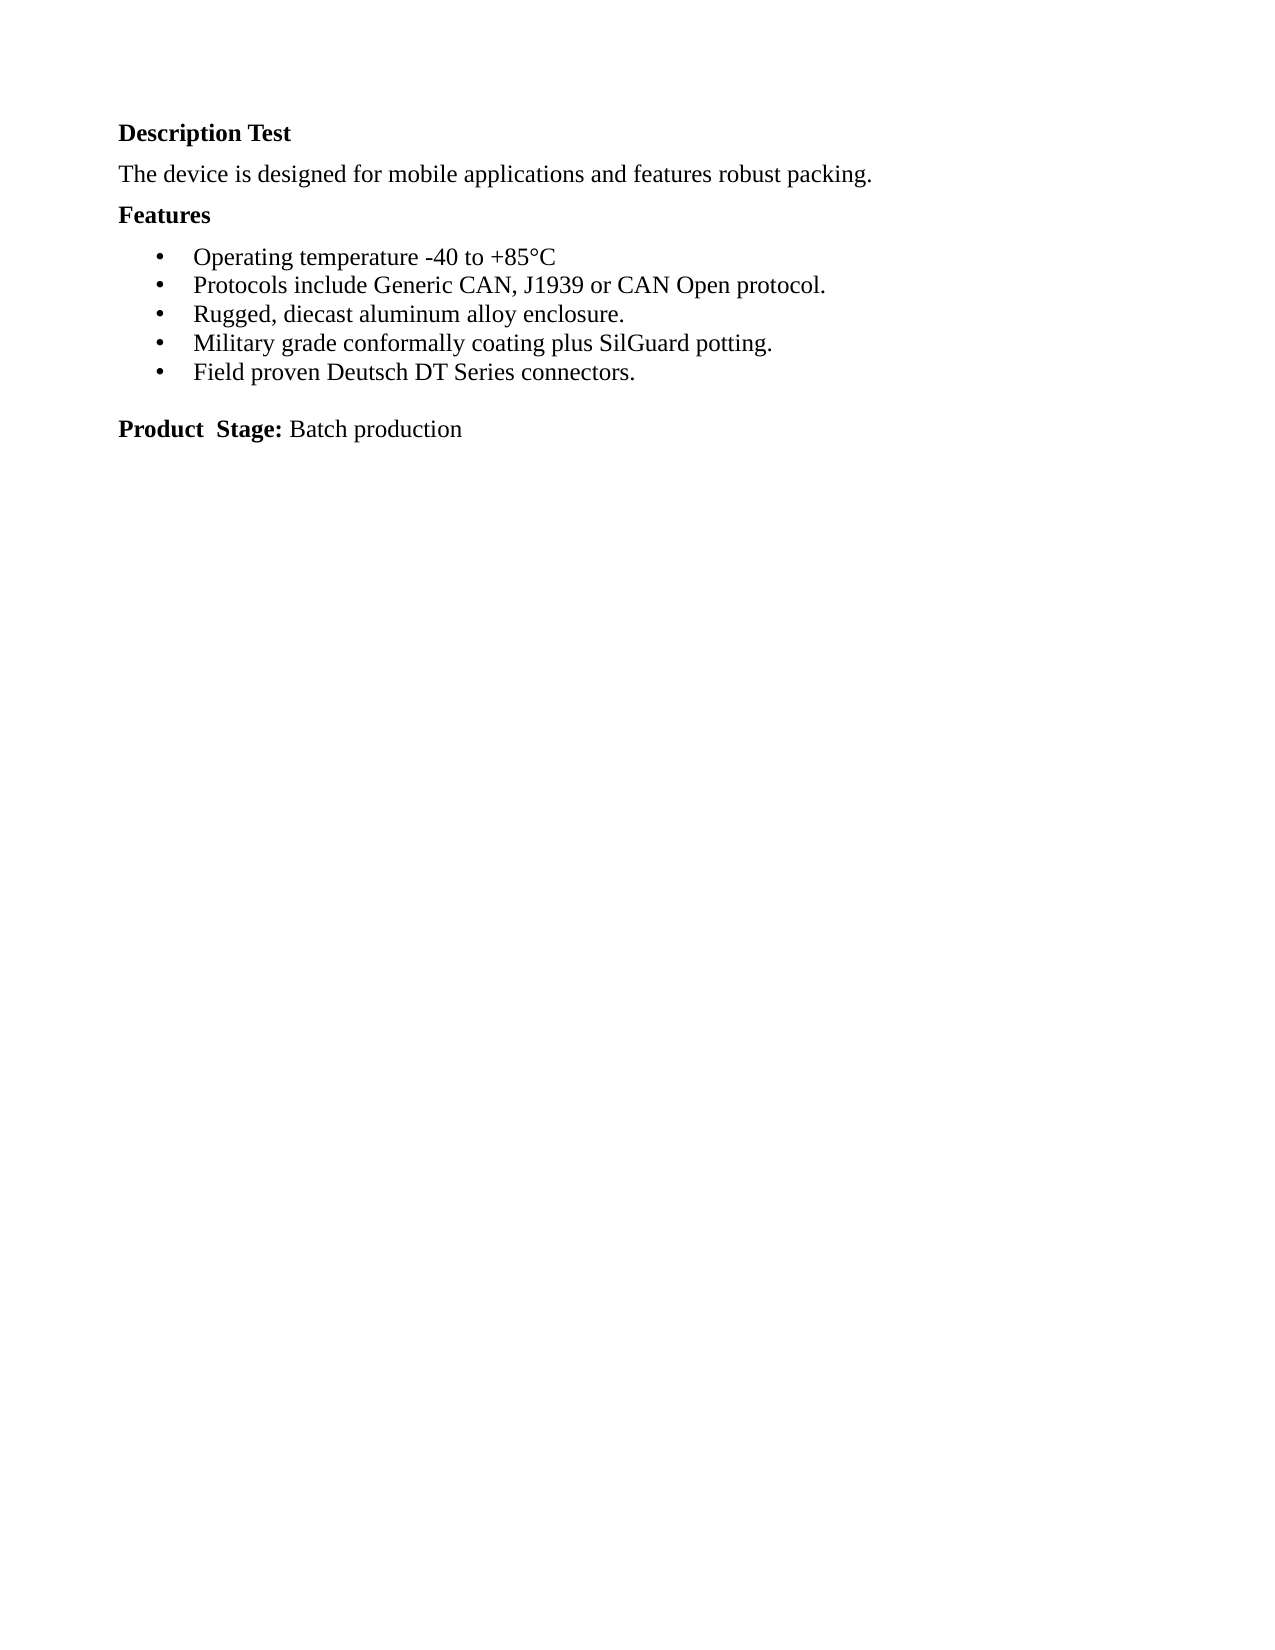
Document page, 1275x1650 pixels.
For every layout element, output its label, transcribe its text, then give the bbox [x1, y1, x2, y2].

list Operating temperature -40 to +85°C [156, 242, 1157, 271]
list Field proven Deutsch DT Series connectors. [156, 357, 1157, 386]
list Protocols include Generic CAN, J1939 or CAN Open protocol. [156, 271, 1157, 299]
text The device is designed for mobile applications and features robust packing. [118, 159, 1157, 188]
text Features [118, 201, 1157, 229]
list Rugged, diecast aluminum alloy enclosure. [156, 299, 1157, 328]
list Military grade conformally coating plus SilGuard potting. [156, 328, 1157, 357]
text Description Test [118, 118, 1157, 147]
text Product Stage: Batch production [118, 414, 1157, 443]
